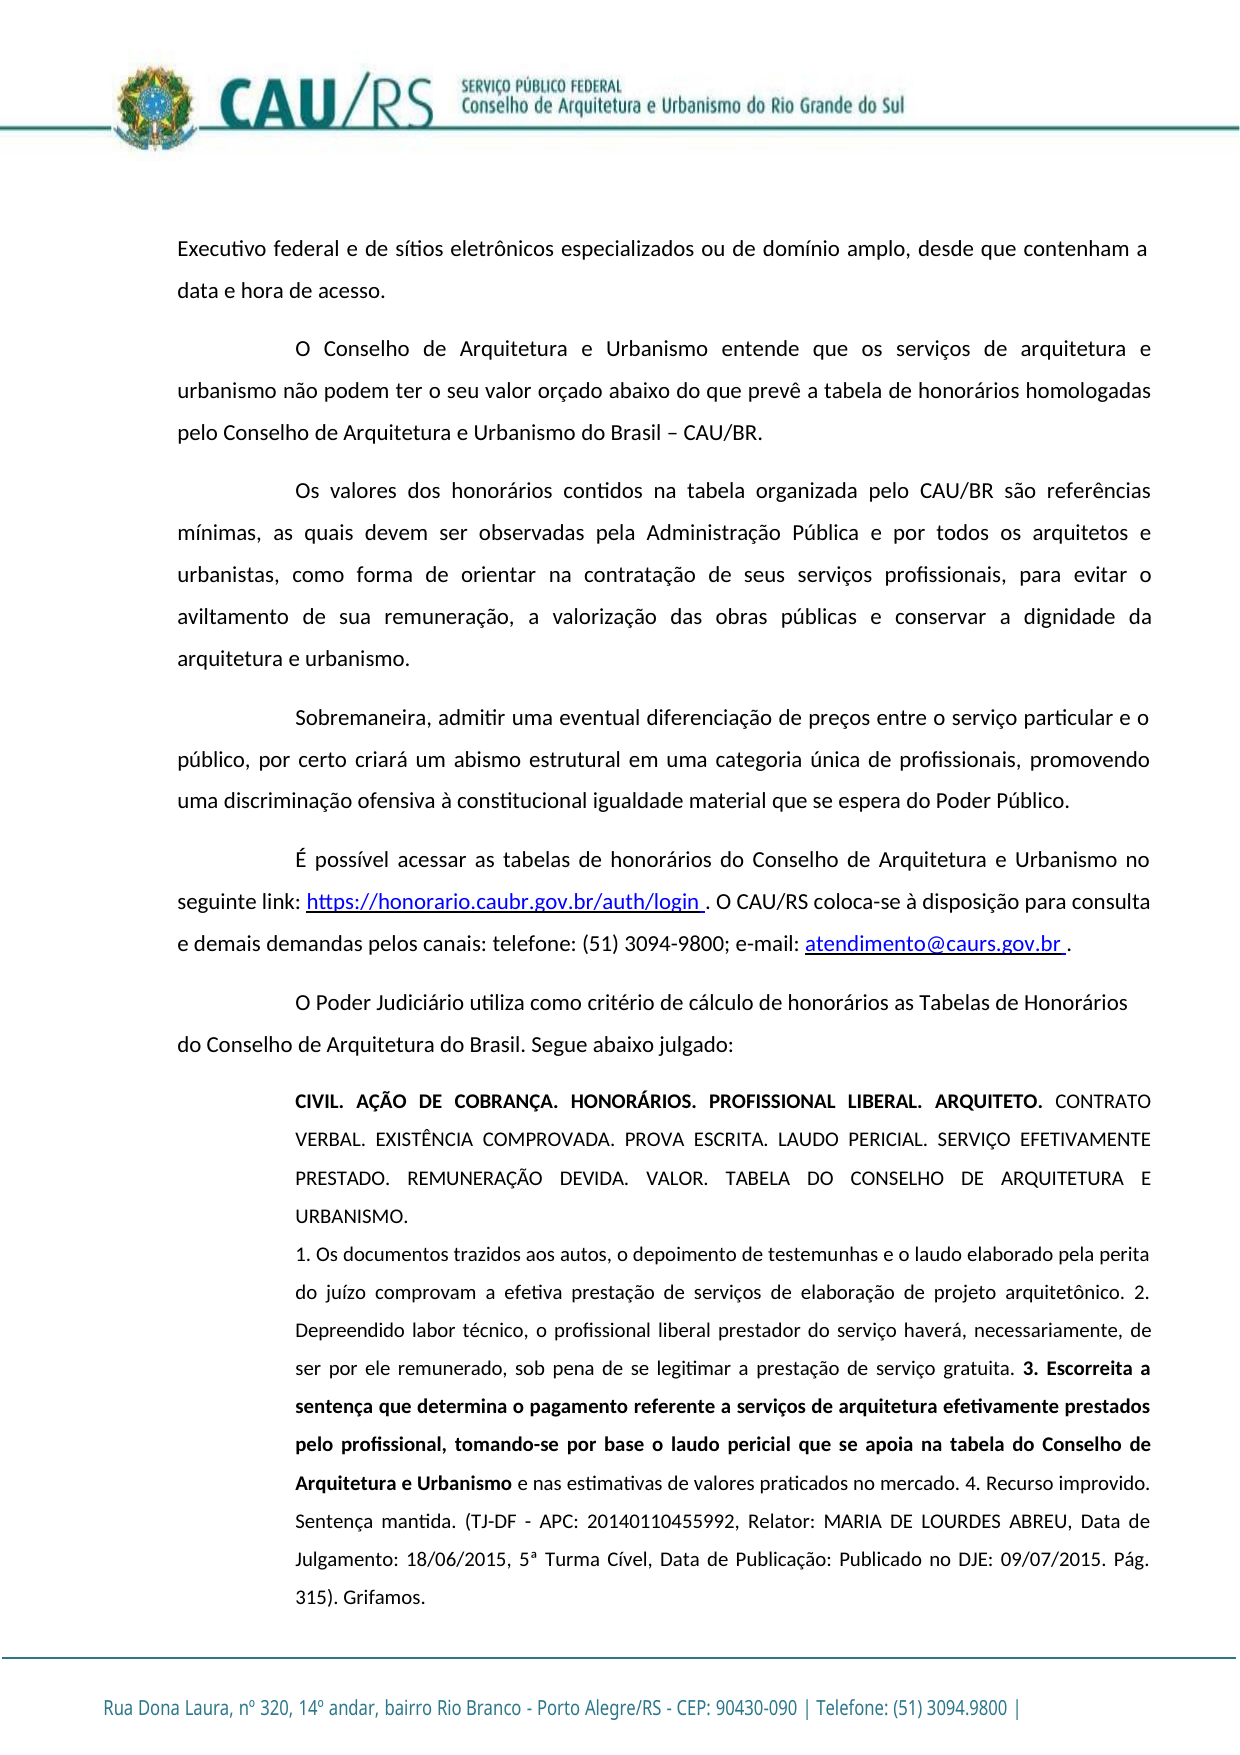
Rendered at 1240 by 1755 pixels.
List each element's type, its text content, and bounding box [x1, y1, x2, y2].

text Os valores dos honorários contidos na tabela organizada pelo CAU/BR são referências mínimas, as quais devem ser observadas pela Administração Pública e por todos os arquitetos e urbanistas, como forma de orientar na contratação de seus serviços profissionais, para evitar o aviltamento de sua remuneração, a valorização das obras públicas e conservar a dignidade da arquitetura e urbanismo. [177, 476, 1152, 672]
text O Conselho de Arquitetura e Urbanismo entende que os serviços de arquitetura e urbanismo não podem ter o seu valor orçado abaixo do que prevê a tabela de honorários homologadas pelo Conselho de Arquitetura e Urbanismo do Brasil – CAU/BR. [177, 334, 1152, 446]
text CIVIL. AÇÃO DE COBRANÇA. HONORÁRIOS. PROFISSIONAL LIBERAL. ARQUITETO. CONTRATO VERBAL. EXISTÊNCIA COMPROVADA. PROVA ESCRITA. LAUDO PERICIAL. SERVIÇO EFETIVAMENTE PRESTADO. REMUNERAÇÃO DEVIDA. VALOR. TABELA DO CONSELHO DE ARQUITETURA E URBANISMO. [295, 1088, 1152, 1228]
text 1. Os documentos trazidos aos autos, o depoimento de testemunhas e o laudo elaborado pela perita do juízo comprovam a efetiva prestação de serviços de elaboração de projeto arquitetônico. 2. Depreendido labor técnico, o profissional liberal prestador do serviço haverá, necessariamente, de ser por ele remunerado, sob pena de se legitimar a prestação de serviço gratuita. 3. Escorreita a sentença que determina o pagamento referente a serviços de arquitetura efetivamente prestados pelo profissional, tomando-se por base o laudo pericial que se apoia na tabela do Conselho de Arquitetura e Urbanismo e nas estimativas de valores praticados no mercado. 4. Recurso improvido. Sentença mantida. (TJ-DF - APC: 20140110455992, Relator: MARIA DE LOURDES ABREU, Data de Julgamento: 18/06/2015, 5ª Turma Cível, Data de Publicação: Publicado no DJE: 09/07/2015. Pág. 315). Grifamos. [295, 1241, 1152, 1609]
text É possível acessar as tabelas de honorários do Conselho de Arquitetura e Urbanismo no seguinte link: https://honorario.caubr.gov.br/auth/login . O CAU/RS coloca-se à disposição para consulta e demais demandas pelos canais: telefone: (51) 3094-9800; e-mail: atendimento@caurs.gov.br . [177, 845, 1151, 957]
text Executivo federal e de sítios eletrônicos especializados ou de domínio amplo, desde que contenham a data e hora de acesso. [177, 234, 1150, 304]
text Sobremaneira, admitir uma eventual diferenciação de preços entre o serviço particular e o público, por certo criará um abismo estrutural em uma categoria única de profissionais, promovendo uma discriminação ofensiva à constitucional igualdade material que se espera do Poder Público. [177, 703, 1151, 815]
text O Poder Judiciário utiliza como critério de cálculo de honorários as Tabelas de Honorários do Conselho de Arquitetura do Brasil. Segue abaixo julgado: [177, 988, 1155, 1058]
